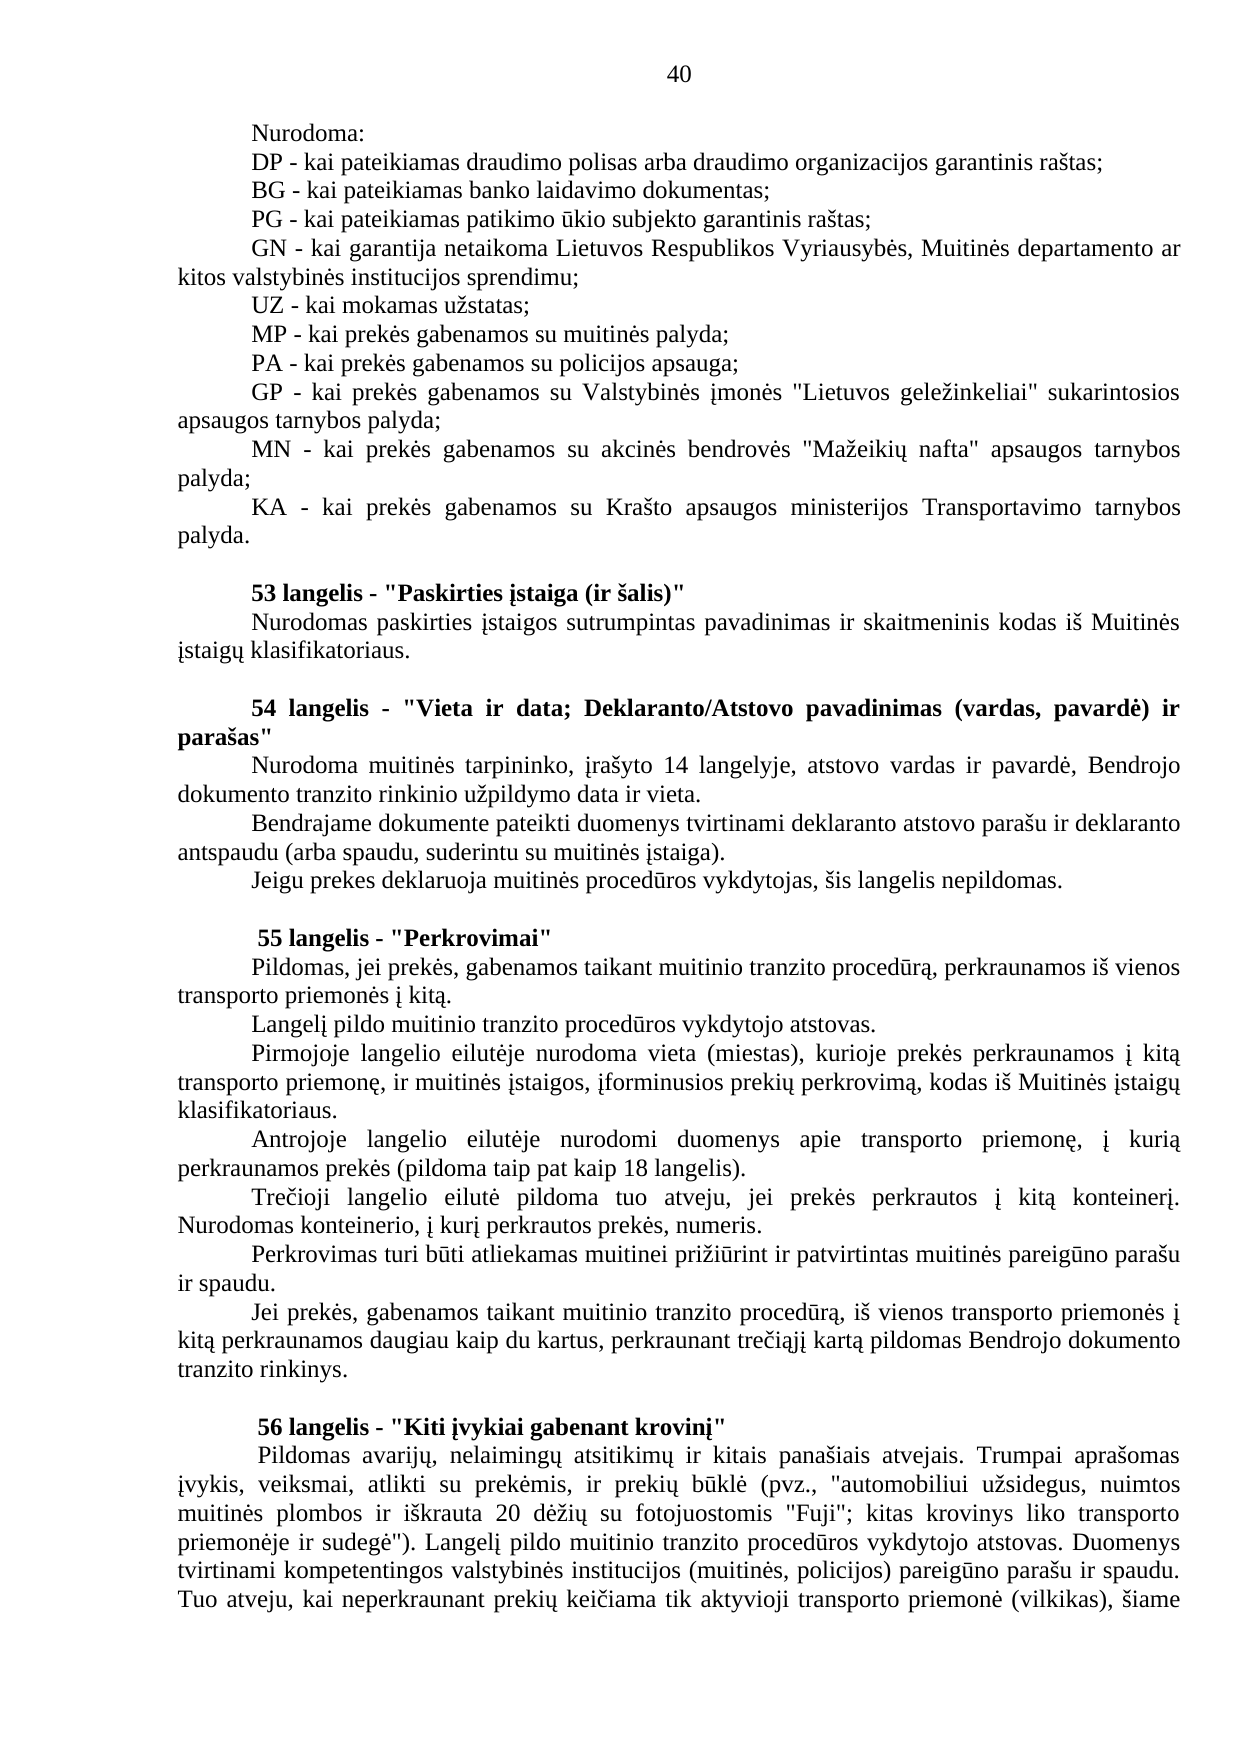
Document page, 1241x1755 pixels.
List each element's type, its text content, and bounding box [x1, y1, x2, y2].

text Pirmojoje langelio eilutėje nurodoma vieta (miestas), kurioje prekės perkraunamos į kitą transporto priemonę, ir muitinės įstaigos, įforminusios prekių perkrovimą, kodas iš Muitinės įstaigų klasifikatoriaus. [177, 1038, 1181, 1124]
text DP - kai pateikiamas draudimo polisas arba draudimo organizacijos garantinis raštas; [177, 147, 1181, 176]
text Perkrovimas turi būti atliekamas muitinei prižiūrint ir patvirtintas muitinės pareigūno parašu ir spaudu. [177, 1239, 1181, 1297]
text GP - kai prekės gabenamos su Valstybinės įmonės "Lietuvos geležinkeliai" sukarintosios apsaugos tarnybos palyda; [177, 377, 1181, 434]
text PA - kai prekės gabenamos su policijos apsauga; [177, 348, 1181, 377]
text Pildomas, jei prekės, gabenamos taikant muitinio tranzito procedūrą, perkraunamos iš vienos transporto priemonės į kitą. [177, 952, 1181, 1009]
text Bendrajame dokumente pateikti duomenys tvirtinami deklaranto atstovo parašu ir deklaranto antspaudu (arba spaudu, suderintu su muitinės įstaiga). [177, 808, 1181, 866]
text Nurodoma: [177, 118, 1181, 147]
text KA - kai prekės gabenamos su Krašto apsaugos ministerijos Transportavimo tarnybos palyda. [177, 492, 1181, 549]
text Nurodomas paskirties įstaigos sutrumpintas pavadinimas ir skaitmeninis kodas iš Muitinės įstaigų klasifikatoriaus. [177, 607, 1181, 664]
text Langelį pildo muitinio tranzito procedūros vykdytojo atstovas. [177, 1009, 1181, 1038]
text 54 langelis - "Vieta ir data; Deklaranto/Atstovo pavadinimas (vardas, pavardė) ir parašas" [177, 693, 1181, 751]
text MN - kai prekės gabenamos su akcinės bendrovės "Mažeikių nafta" apsaugos tarnybos palyda; [177, 434, 1181, 492]
text Trečioji langelio eilutė pildoma tuo atveju, jei prekės perkrautos į kitą konteinerį. Nurodomas konteinerio, į kurį perkrautos prekės, numeris. [177, 1182, 1181, 1239]
text 56 langelis - "Kiti įvykiai gabenant krovinį" [177, 1412, 1181, 1441]
text Antrojoje langelio eilutėje nurodomi duomenys apie transporto priemonę, į kurią perkraunamos prekės (pildoma taip pat kaip 18 langelis). [177, 1124, 1181, 1182]
text Nurodoma muitinės tarpininko, įrašyto 14 langelyje, atstovo vardas ir pavardė, Bendrojo dokumento tranzito rinkinio užpildymo data ir vieta. [177, 751, 1181, 808]
text BG - kai pateikiamas banko laidavimo dokumentas; [177, 176, 1181, 204]
text GN - kai garantija netaikoma Lietuvos Respublikos Vyriausybės, Muitinės departamento ar kitos valstybinės institucijos sprendimu; [177, 233, 1181, 291]
text PG - kai pateikiamas patikimo ūkio subjekto garantinis raštas; [177, 204, 1181, 233]
text Pildomas avarijų, nelaimingų atsitikimų ir kitais panašiais atvejais. Trumpai aprašomas įvykis, veiksmai, atlikti su prekėmis, ir prekių būklė (pvz., "automobiliui užsidegus, nuimtos muitinės plombos ir iškrauta 20 dėžių su fotojuostomis "Fuji"; kitas krovinys liko transporto priemonėje ir sudegė"). Langelį pildo muitinio tranzito procedūros vykdytojo atstovas. Duomenys tvirtinami kompetentingos valstybinės institucijos (muitinės, policijos) pareigūno parašu ir spaudu. Tuo atveju, kai neperkraunant prekių keičiama tik aktyvioji transporto priemonė (vilkikas), šiame [177, 1441, 1181, 1613]
text MP - kai prekės gabenamos su muitinės palyda; [177, 319, 1181, 348]
text 53 langelis - "Paskirties įstaiga (ir šalis)" [177, 578, 1181, 607]
text 55 langelis - "Perkrovimai" [177, 923, 1181, 952]
text Jei prekės, gabenamos taikant muitinio tranzito procedūrą, iš vienos transporto priemonės į kitą perkraunamos daugiau kaip du kartus, perkraunant trečiąjį kartą pildomas Bendrojo dokumento tranzito rinkinys. [177, 1297, 1181, 1383]
text Jeigu prekes deklaruoja muitinės procedūros vykdytojas, šis langelis nepildomas. [177, 866, 1181, 894]
text UZ - kai mokamas užstatas; [177, 291, 1181, 319]
